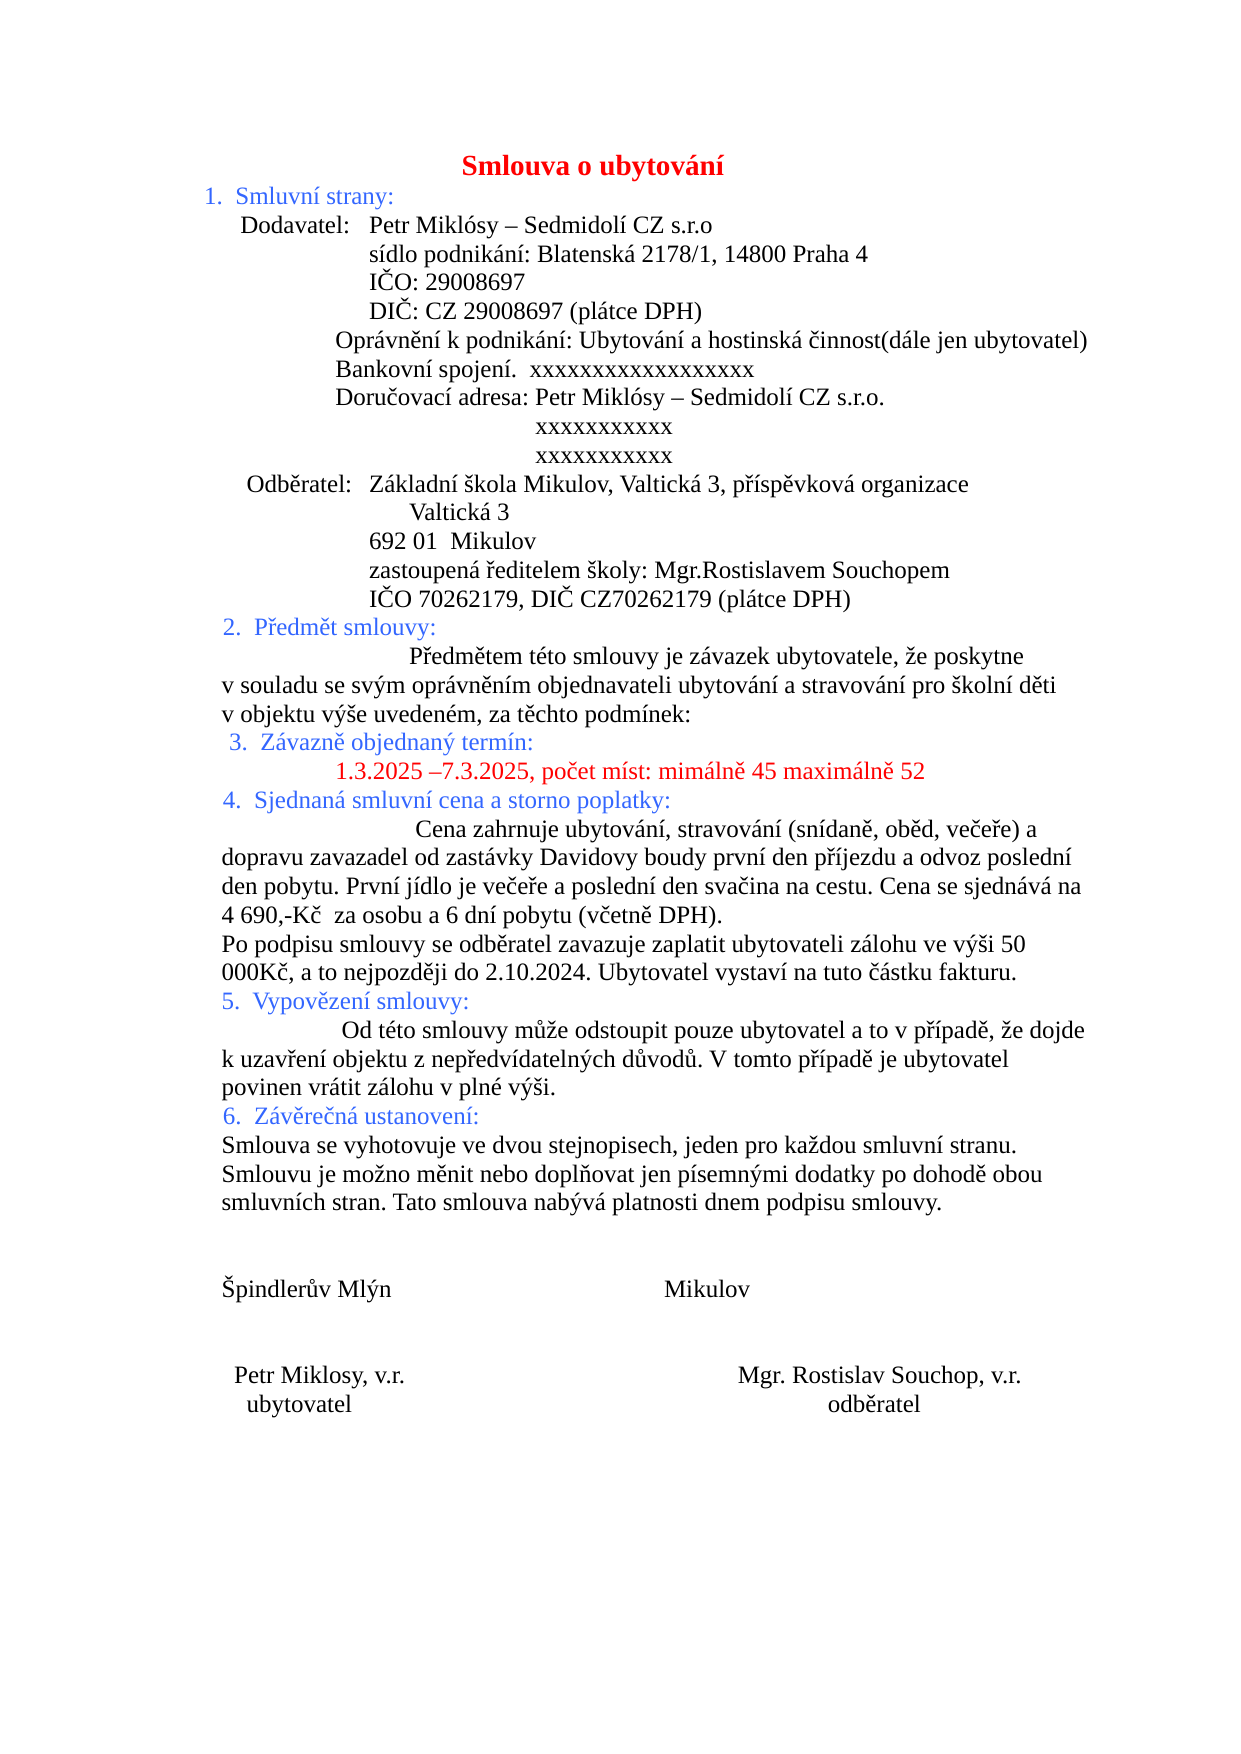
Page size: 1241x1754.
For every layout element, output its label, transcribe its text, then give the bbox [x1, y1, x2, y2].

text Odběratel: Základní škola Mikulov, Valtická 3, příspěvková organizace [148, 469, 1093, 497]
text IČO 70262179, DIČ CZ70262179 (plátce DPH) [148, 584, 1093, 612]
text Špindlerův Mlýn Mikulov [221, 1274, 1093, 1302]
text ubytovatel odběratel [148, 1389, 1093, 1417]
text 692 01 Mikulov [335, 526, 1093, 555]
text sídlo podnikání: Blatenská 2178/1, 14800 Praha 4 [335, 239, 1093, 267]
text Předmětem této smlouvy je závazek ubytovatele, že poskytne v souladu se svým oprávněním objednavateli ubytování a stravování pro školní děti v objektu výše uvedeném, za těchto podmínek: [221, 641, 1093, 727]
text 1. Smluvní strany: [148, 181, 1093, 210]
text Smlouva se vyhotovuje ve dvou stejnopisech, jeden pro každou smluvní stranu. Smlouvu je možno měnit nebo doplňovat jen písemnými dodatky po dohodě obou smluvních stran. Tato smlouva nabývá platnosti dnem podpisu smlouvy. [221, 1130, 1093, 1216]
text 5. Vypovězení smlouvy: [148, 986, 1093, 1015]
text xxxxxxxxxxx [516, 411, 1093, 440]
text k uzavření objektu z nepředvídatelných důvodů. V tomto případě je ubytovatel povinen vrátit zálohu v plné výši. [221, 1044, 1093, 1101]
text 4. Sjednaná smluvní cena a storno poplatky: [148, 785, 1093, 814]
text 6. Závěrečná ustanovení: [223, 1101, 1093, 1130]
text IČO: 29008697 [148, 267, 1093, 296]
text Po podpisu smlouvy se odběratel zavazuje zaplatit ubytovateli zálohu ve výši 50 000Kč, a to nejpozději do 2.10.2024. Ubytovatel vystaví na tuto částku fakturu. [221, 929, 1093, 986]
text Oprávnění k podnikání: Ubytování a hostinská činnost(dále jen ubytovatel) [148, 325, 1093, 354]
text Bankovní spojení. xxxxxxxxxxxxxxxxxx [148, 354, 1093, 382]
text Dodavatel: Petr Miklósy – Sedmidolí CZ s.r.o [148, 210, 1093, 239]
text zastoupená ředitelem školy: Mgr.Rostislavem Souchopem [335, 555, 1093, 584]
text Od této smlouvy může odstoupit pouze ubytovatel a to v případě, že dojde [223, 1015, 1093, 1044]
text Smlouva o ubytování [443, 148, 1093, 181]
text 3. Závazně objednaný termín: [148, 727, 1093, 756]
text xxxxxxxxxxx [299, 440, 1093, 469]
text Cena zahrnuje ubytování, stravování (snídaně, oběd, večeře) a dopravu zavazadel od zastávky Davidovy boudy první den příjezdu a odvoz poslední den pobytu. První jídlo je večeře a poslední den svačina na cestu. Cena se sjednává na 4 690,-Kč za osobu a 6 dní pobytu (včetně DPH). [221, 814, 1093, 929]
text Petr Miklosy, v.r. Mgr. Rostislav Souchop, v.r. [221, 1360, 1093, 1389]
text 1.3.2025 –7.3.2025, počet míst: mimálně 45 maximálně 52 [335, 756, 1093, 785]
text Valtická 3 [335, 497, 1093, 526]
text Doručovací adresa: Petr Miklósy – Sedmidolí CZ s.r.o. [148, 382, 1093, 411]
text 2. Předmět smlouvy: [148, 612, 1093, 641]
text DIČ: CZ 29008697 (plátce DPH) [148, 296, 1093, 325]
